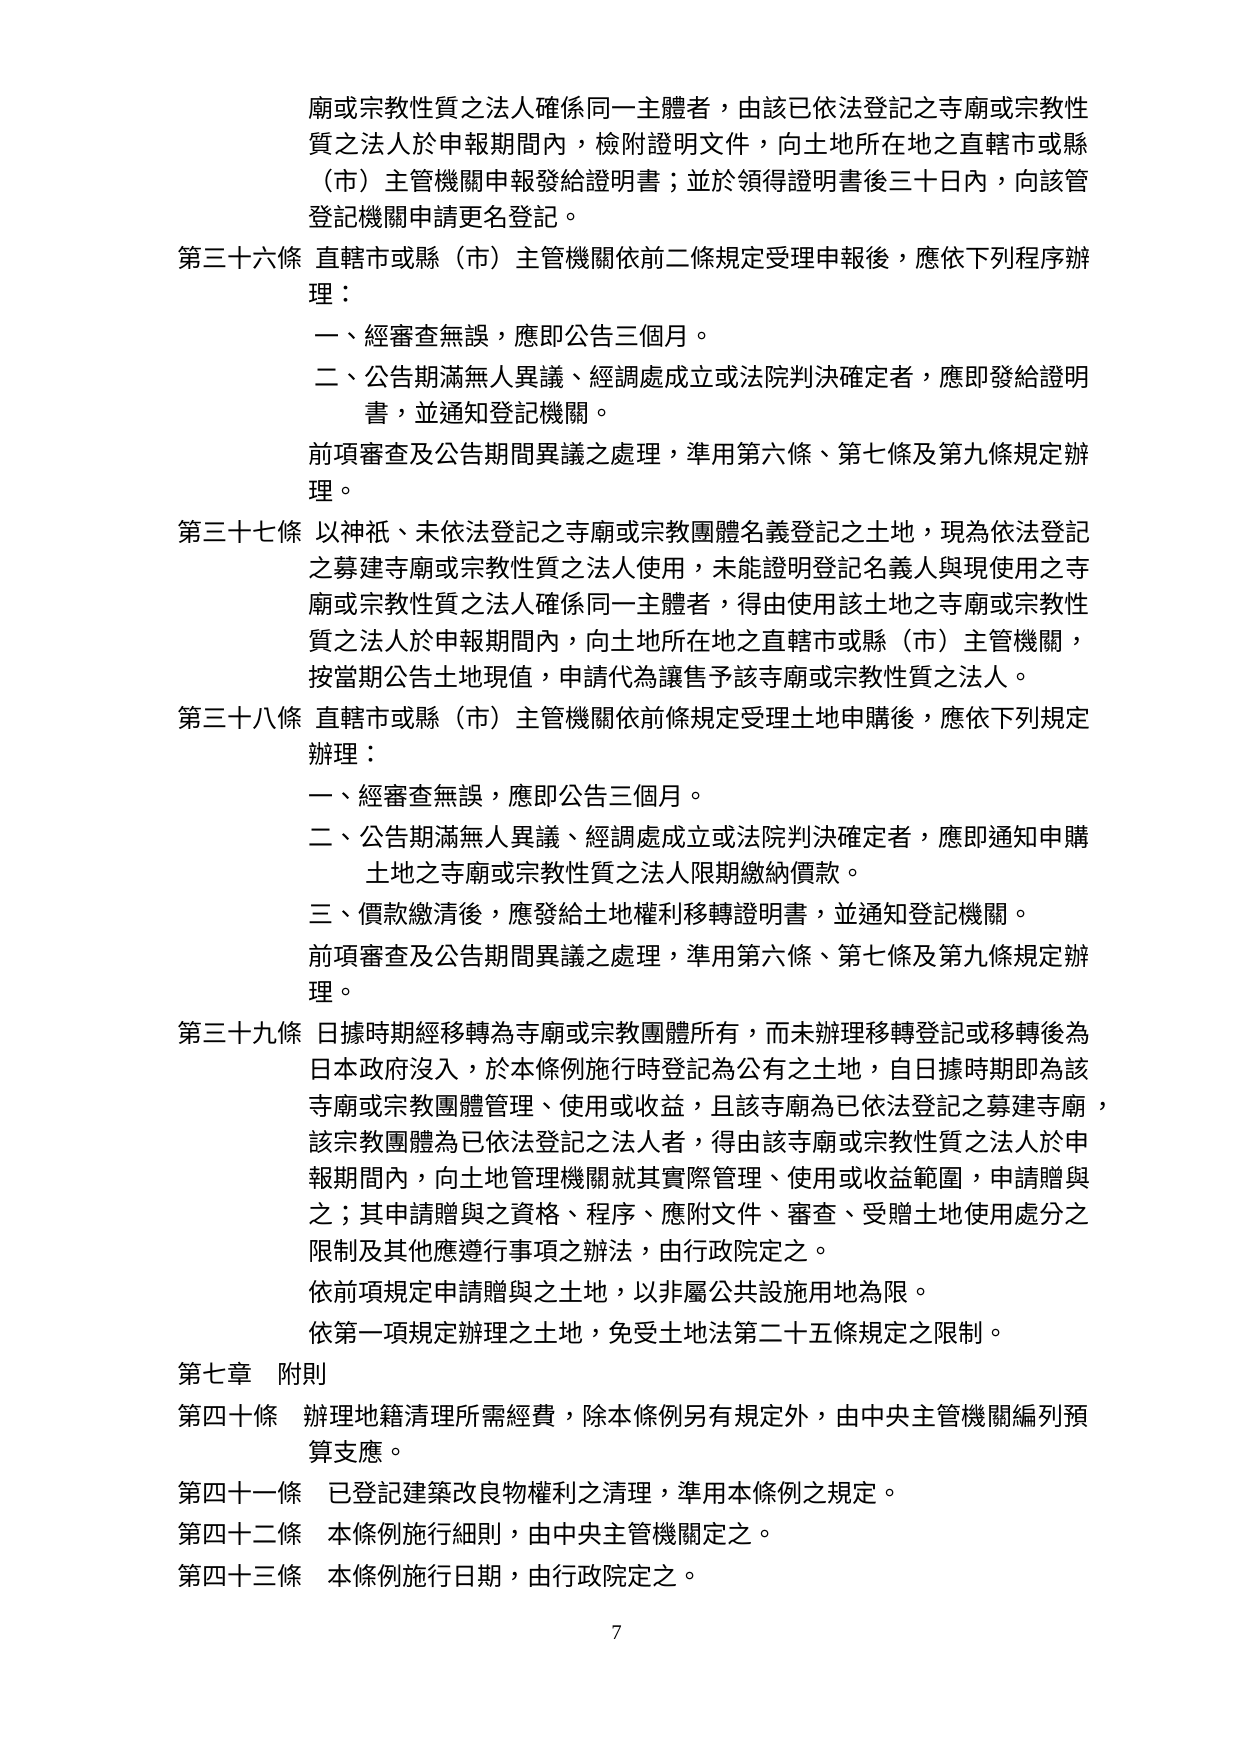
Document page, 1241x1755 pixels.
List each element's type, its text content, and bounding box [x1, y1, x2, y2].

text 第三十六條 直轄市或縣（市）主管機關依前二條規定受理申報後，應依下列程序辦理： [177, 239, 1090, 311]
text 依第一項規定辦理之土地，免受土地法第二十五條規定之限制。 [308, 1314, 1090, 1350]
text 前項審查及公告期間異議之處理，準用第六條、第七條及第九條規定辦理。 [308, 435, 1090, 507]
text 第三十八條 直轄市或縣（市）主管機關依前條規定受理土地申購後，應依下列規定辦理： [177, 699, 1090, 771]
text 第三十七條 以神祇、未依法登記之寺廟或宗教團體名義登記之土地，現為依法登記之募建寺廟或宗教性質之法人使用，未能證明登記名義人與現使用之寺廟或宗教性質之法人確係同一主體者，得由使用該土地之寺廟或宗教性質之法人於申報期間內，向土地所在地之直轄市或縣（市）主管機關，按當期公告土地現值，申請代為讓售予該寺廟或宗教性質之法人。 [177, 512, 1090, 694]
text 一、經審查無誤，應即公告三個月。 [308, 776, 1090, 812]
text 前項審查及公告期間異議之處理，準用第六條、第七條及第九條規定辦理。 [308, 936, 1090, 1009]
text 第四十條 辦理地籍清理所需經費，除本條例另有規定外，由中央主管機關編列預算支應。 [177, 1396, 1090, 1469]
text 二、公告期滿無人異議、經調處成立或法院判決確定者，應即發給證明書，並通知登記機關。 [314, 357, 1090, 430]
text 廟或宗教性質之法人確係同一主體者，由該已依法登記之寺廟或宗教性質之法人於申報期間內，檢附證明文件，向土地所在地之直轄市或縣（市）主管機關申報發給證明書；並於領得證明書後三十日內，向該管登記機關申請更名登記。 [177, 89, 1090, 234]
text 二、公告期滿無人異議、經調處成立或法院判決確定者，應即通知申購土地之寺廟或宗教性質之法人限期繳納價款。 [308, 817, 1090, 890]
text 第四十一條 已登記建築改良物權利之清理，準用本條例之規定。 [177, 1474, 1090, 1510]
text 第四十三條 本條例施行日期，由行政院定之。 [177, 1556, 1090, 1592]
text 依前項規定申請贈與之土地，以非屬公共設施用地為限。 [308, 1272, 1090, 1309]
text 第四十二條 本條例施行細則，由中央主管機關定之。 [177, 1515, 1090, 1551]
text 一、經審查無誤，應即公告三個月。 [314, 316, 1090, 352]
text 三、價款繳清後，應發給土地權利移轉證明書，並通知登記機關。 [308, 895, 1090, 931]
text 第七章 附則 [177, 1355, 1090, 1391]
text 第三十九條 日據時期經移轉為寺廟或宗教團體所有，而未辦理移轉登記或移轉後為日本政府沒入，於本條例施行時登記為公有之土地，自日據時期即為該寺廟或宗教團體管理、使用或收益，且該寺廟為已依法登記之募建寺廟，該宗教團體為已依法登記之法人者，得由該寺廟或宗教性質之法人於申報期間內，向土地管理機關就其實際管理、使用或收益範圍，申請贈與之；其申請贈與之資格、程序、應附文件、審查、受贈土地使用處分之限制及其他應遵行事項之辦法，由行政院定之。 [177, 1014, 1090, 1267]
